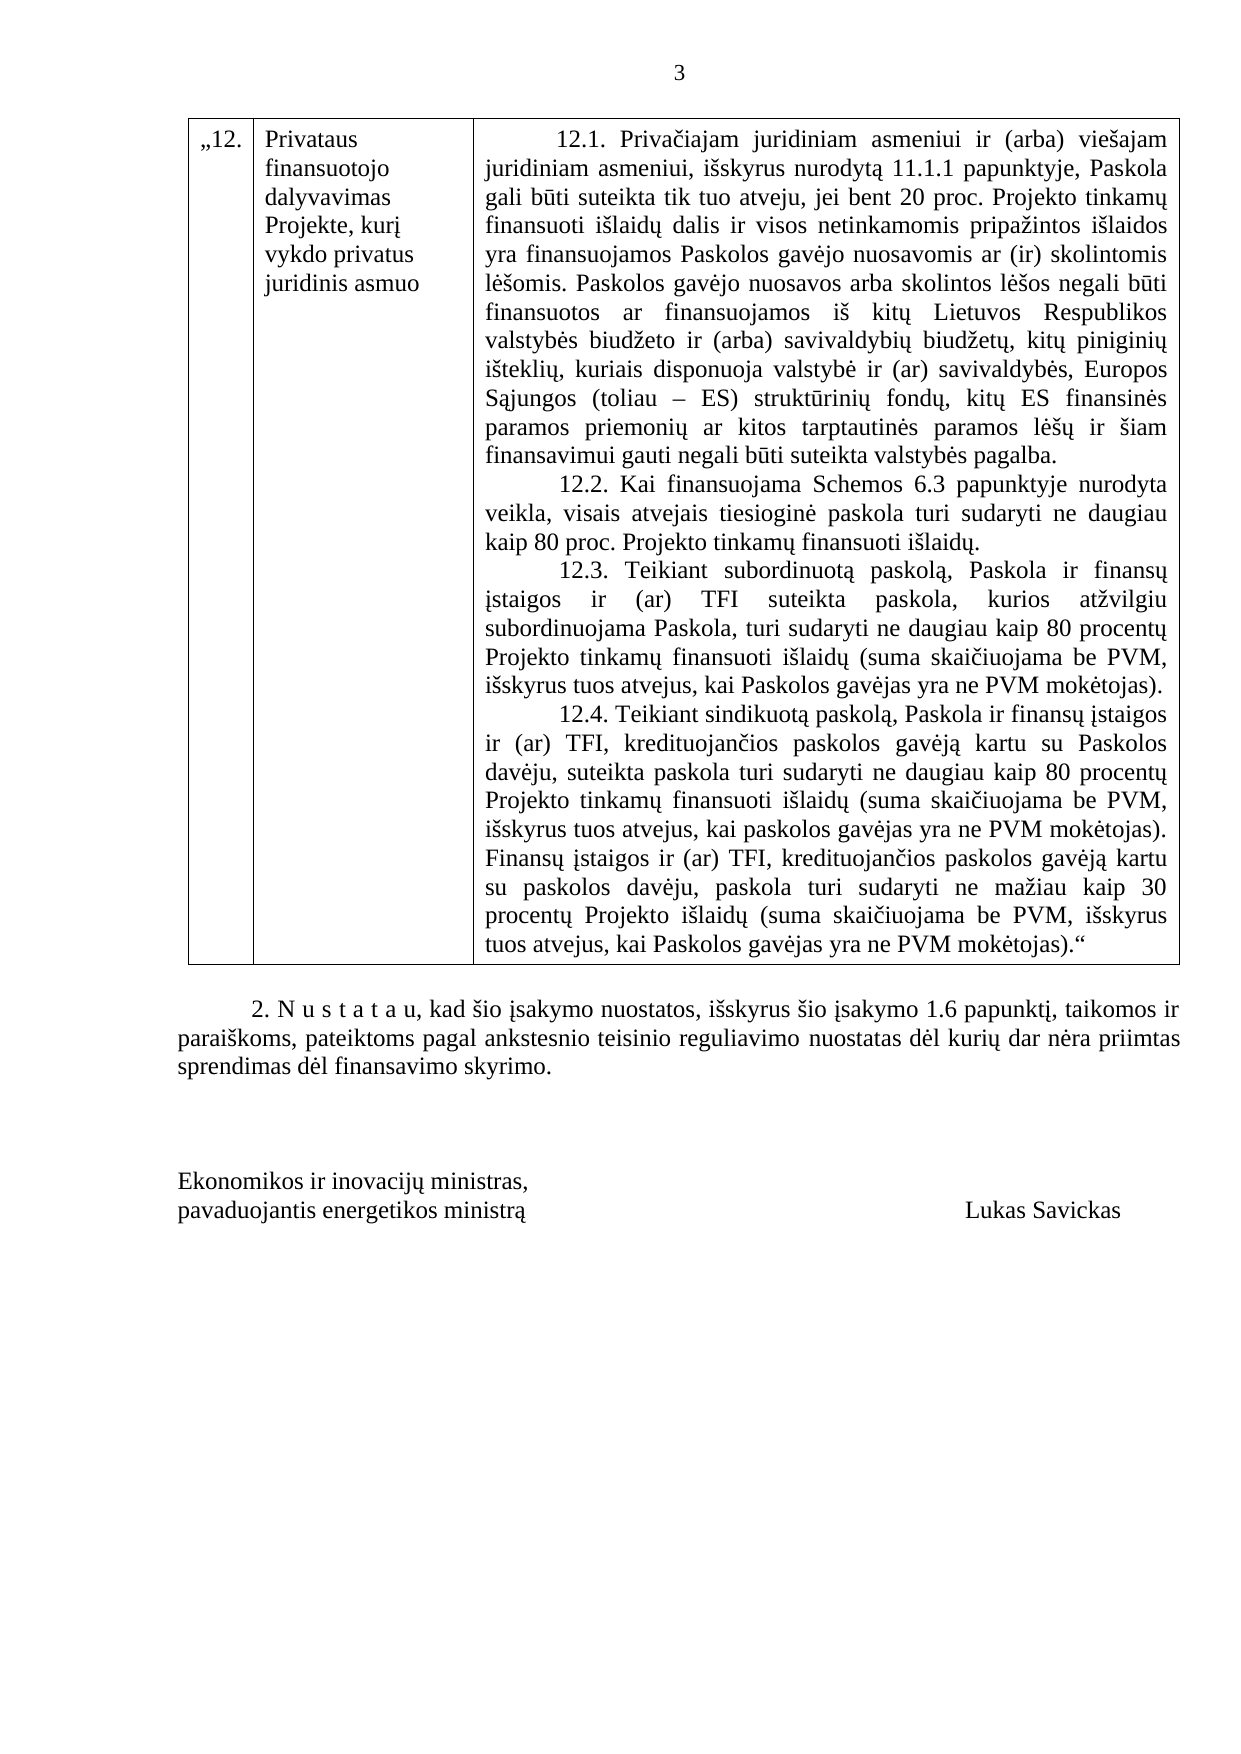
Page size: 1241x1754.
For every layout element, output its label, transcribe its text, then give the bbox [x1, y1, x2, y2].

text pavaduojantis energetikos ministrą Lukas Savickas [177, 1195, 1181, 1224]
table_header Privataus finansuotojo dalyvavimas Projekte, kurį vykdo privatus juridinis asmuo [254, 119, 473, 964]
text 2. N u s t a t a u, kad šio įsakymo nuostatos, išskyrus šio įsakymo 1.6 papunktį, taikomos ir paraiškoms, pateiktoms pagal ankstesnio teisinio reguliavimo nuostatas dėl kurių dar nėra priimtas sprendimas dėl finansavimo skyrimo. [177, 994, 1181, 1080]
text Ekonomikos ir inovacijų ministras, [177, 1166, 1181, 1195]
table_header „12. [189, 119, 253, 964]
table_header 12.1. Privačiajam juridiniam asmeniui ir (arba) viešajam juridiniam asmeniui, išskyrus nurodytą 11.1.1 papunktyje, Paskola gali būti suteikta tik tuo atveju, jei bent 20 proc. Projekto tinkamų finansuoti išlaidų dalis ir visos netinkamomis pripažintos išlaidos yra finansuojamos Paskolos gavėjo nuosavomis ar (ir) skolintomis lėšomis. Paskolos gavėjo nuosavos arba skolintos lėšos negali būti finansuotos ar finansuojamos iš kitų Lietuvos Respublikos valstybės biudžeto ir (arba) savivaldybių biudžetų, kitų piniginių išteklių, kuriais disponuoja valstybė ir (ar) savivaldybės, Europos Sąjungos (toliau – ES) struktūrinių fondų, kitų ES finansinės paramos priemonių ar kitos tarptautinės paramos lėšų ir šiam finansavimui gauti negali būti suteikta valstybės pagalba. 12.2. Kai finansuojama Schemos 6.3 papunktyje nurodyta veikla, visais atvejais tiesioginė paskola turi sudaryti ne daugiau kaip 80 proc. Projekto tinkamų finansuoti išlaidų. 12.3. Teikiant subordinuotą paskolą, Paskola ir finansų įstaigos ir (ar) TFI suteikta paskola, kurios atžvilgiu subordinuojama Paskola, turi sudaryti ne daugiau kaip 80 procentų Projekto tinkamų finansuoti išlaidų (suma skaičiuojama be PVM, išskyrus tuos atvejus, kai Paskolos gavėjas yra ne PVM mokėtojas). 12.4. Teikiant sindikuotą paskolą, Paskola ir finansų įstaigos ir (ar) TFI, kredituojančios paskolos gavėją kartu su Paskolos davėju, suteikta paskola turi sudaryti ne daugiau kaip 80 procentų Projekto tinkamų finansuoti išlaidų (suma skaičiuojama be PVM, išskyrus tuos atvejus, kai paskolos gavėjas yra ne PVM mokėtojas). Finansų įstaigos ir (ar) TFI, kredituojančios paskolos gavėją kartu su paskolos davėju, paskola turi sudaryti ne mažiau kaip 30 procentų Projekto išlaidų (suma skaičiuojama be PVM, išskyrus tuos atvejus, kai Paskolos gavėjas yra ne PVM mokėtojas).“ [474, 119, 1179, 964]
